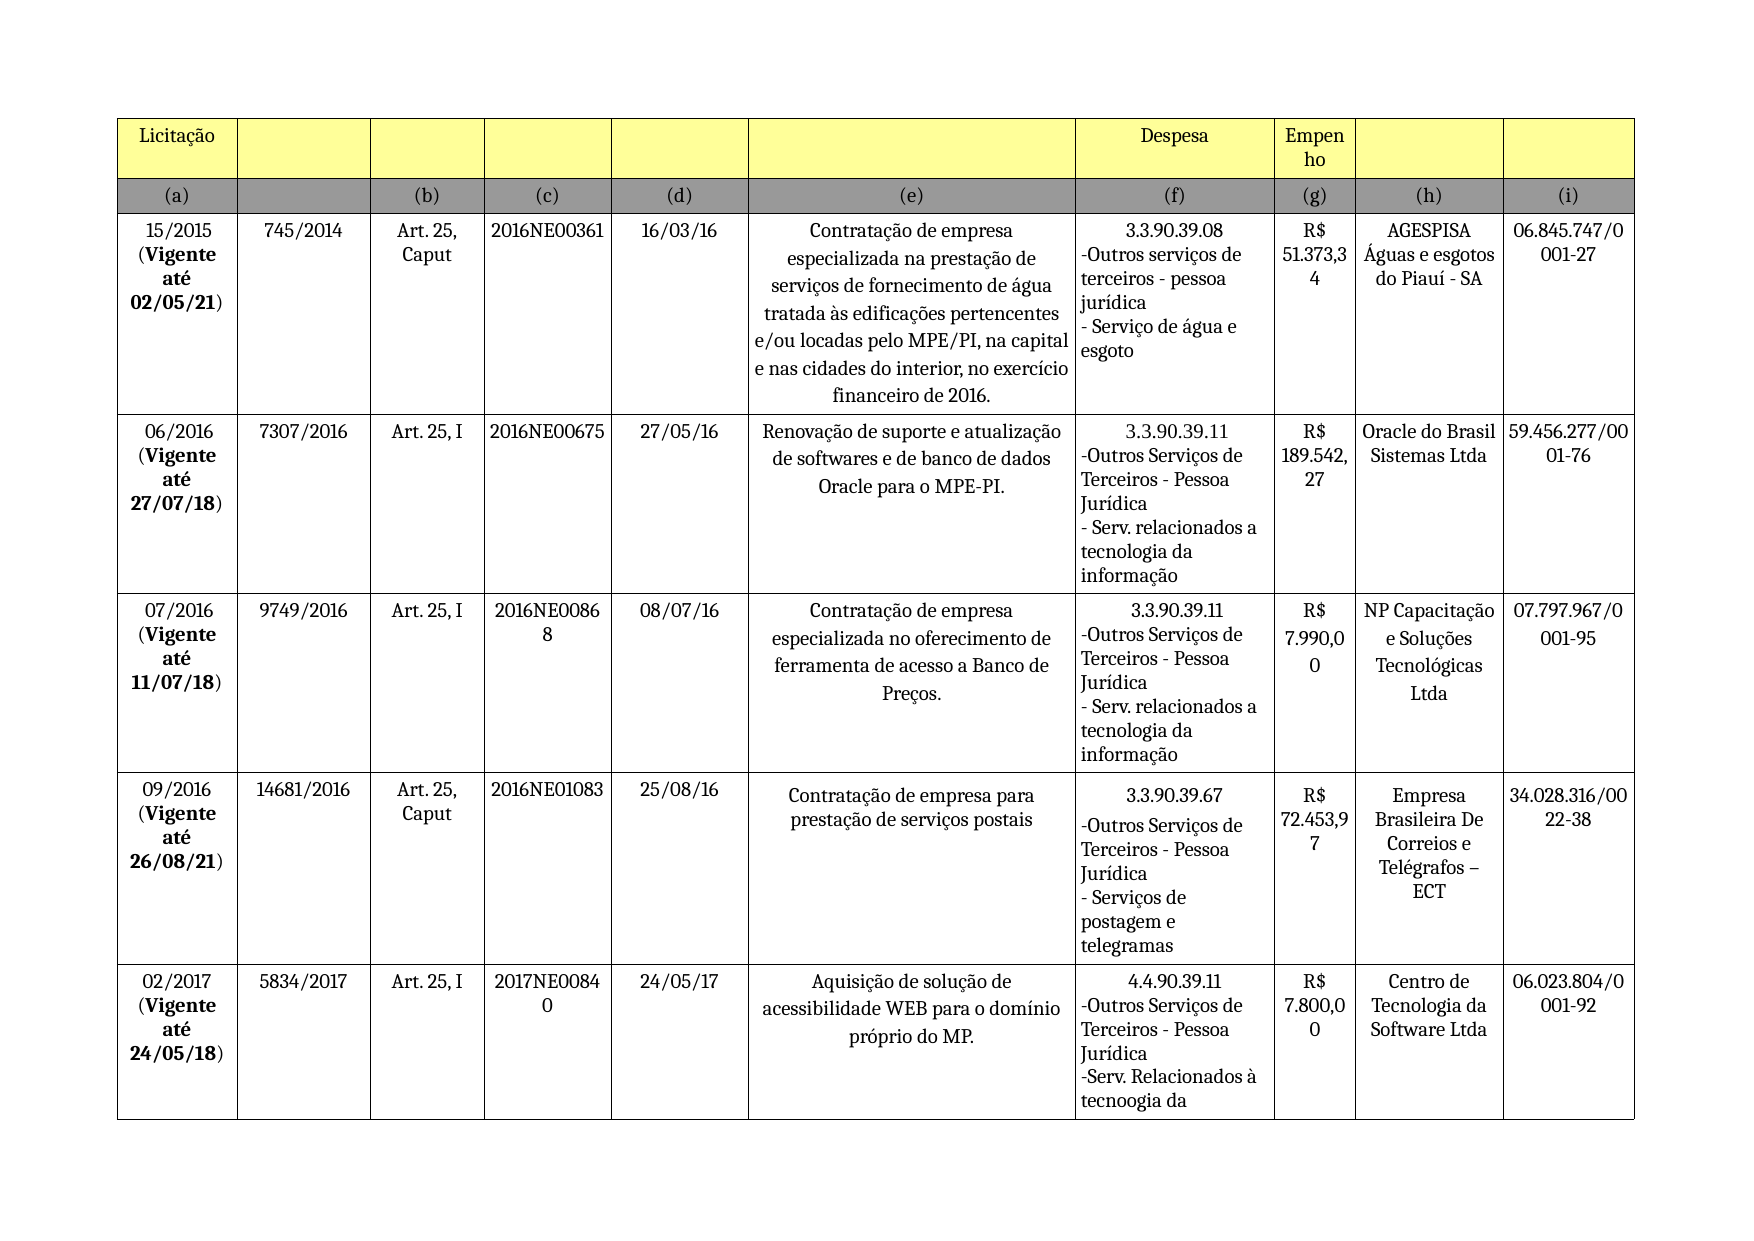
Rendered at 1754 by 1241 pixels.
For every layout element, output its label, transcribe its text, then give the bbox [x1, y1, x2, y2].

table_cell 3.3.90.39.11 -Outros Serviços de Terceiros - Pessoa Jurídica - Serv. relacionados a tecnologia da informação [1076, 415, 1274, 593]
table_cell [238, 179, 370, 213]
table_cell NP Capacitação e Soluções Tecnológicas Ltda [1356, 594, 1503, 772]
table_cell 34.028.316/0022-38 [1504, 773, 1634, 963]
table_cell 16/03/16 [612, 214, 748, 414]
table_header [749, 119, 1075, 178]
table_header Despesa [1076, 119, 1274, 178]
table_header [1504, 119, 1634, 178]
table_cell 27/05/16 [612, 415, 748, 593]
table_cell 08/07/16 [612, 594, 748, 772]
table_cell 06/2016 (Vigente até 27/07/18) [118, 415, 237, 593]
table_cell 06.023.804/0001-92 [1504, 965, 1634, 1119]
table_cell (i) [1504, 179, 1634, 213]
table_header Empenho [1275, 119, 1355, 178]
table_cell 3.3.90.39.11 -Outros Serviços de Terceiros - Pessoa Jurídica - Serv. relacionados a tecnologia da informação [1076, 594, 1274, 772]
table_cell Empresa Brasileira De Correios e Telégrafos – ECT [1356, 773, 1503, 963]
table_cell 5834/2017 [238, 965, 370, 1119]
table_header Licitação [118, 119, 237, 178]
table_cell 2016NE00868 [485, 594, 611, 772]
table_cell Art. 25, Caput [371, 214, 484, 414]
table_cell 07.797.967/0001-95 [1504, 594, 1634, 772]
table_cell 14681/2016 [238, 773, 370, 963]
table_cell Art. 25, I [371, 594, 484, 772]
table_cell 59.456.277/0001-76 [1504, 415, 1634, 593]
table_cell 2016NE01083 [485, 773, 611, 963]
table_cell R$ 7.990,00 [1275, 594, 1355, 772]
table_header [485, 119, 611, 178]
table_cell Art. 25, Caput [371, 773, 484, 963]
table_cell Oracle do Brasil Sistemas Ltda [1356, 415, 1503, 593]
table_cell Art. 25, I [371, 965, 484, 1119]
table_header [238, 119, 370, 178]
table_cell (d) [612, 179, 748, 213]
table_cell R$ 72.453,97 [1275, 773, 1355, 963]
table_cell Contratação de empresa especializada no oferecimento de ferramenta de acesso a Banco de Preços. [749, 594, 1075, 772]
table_cell 24/05/17 [612, 965, 748, 1119]
table_cell 3.3.90.39.67 -Outros Serviços de Terceiros - Pessoa Jurídica - Serviços de postagem e telegramas [1076, 773, 1274, 963]
table_cell Art. 25, I [371, 415, 484, 593]
table_cell 3.3.90.39.08 -Outros serviços de terceiros - pessoa jurídica - Serviço de água e esgoto [1076, 214, 1274, 414]
table_cell 2016NE00361 [485, 214, 611, 414]
table_cell 25/08/16 [612, 773, 748, 963]
table_cell (e) [749, 179, 1075, 213]
table_cell 4.4.90.39.11 -Outros Serviços de Terceiros - Pessoa Jurídica -Serv. Relacionados à tecnoogia da [1076, 965, 1274, 1119]
table_cell Contratação de empresa para prestação de serviços postais [749, 773, 1075, 963]
table_cell Renovação de suporte e atualização de softwares e de banco de dados Oracle para o MPE-PI. [749, 415, 1075, 593]
table_cell R$ 7.800,00 [1275, 965, 1355, 1119]
table_cell (c) [485, 179, 611, 213]
table_header [1356, 119, 1503, 178]
table_cell (g) [1275, 179, 1355, 213]
table_cell 9749/2016 [238, 594, 370, 772]
table_cell (h) [1356, 179, 1503, 213]
table_cell 7307/2016 [238, 415, 370, 593]
table_cell Contratação de empresa especializada na prestação de serviços de fornecimento de água tratada às edificações pertencentes e/ou locadas pelo MPE/PI, na capital e nas cidades do interior, no exercício financeiro de 2016. [749, 214, 1075, 414]
table_cell 15/2015 (Vigente até 02/05/21) [118, 214, 237, 414]
table_header [612, 119, 748, 178]
table_cell (a) [118, 179, 237, 213]
table_cell 09/2016 (Vigente até 26/08/21) [118, 773, 237, 963]
table_cell R$ 51.373,34 [1275, 214, 1355, 414]
table_cell Aquisição de solução de acessibilidade WEB para o domínio próprio do MP. [749, 965, 1075, 1119]
table_cell 02/2017 (Vigente até 24/05/18) [118, 965, 237, 1119]
table_cell (f) [1076, 179, 1274, 213]
table_cell (b) [371, 179, 484, 213]
table_cell 745/2014 [238, 214, 370, 414]
table_cell 2016NE00675 [485, 415, 611, 593]
table_cell Centro de Tecnologia da Software Ltda [1356, 965, 1503, 1119]
table_cell R$ 189.542,27 [1275, 415, 1355, 593]
table_header [371, 119, 484, 178]
table_cell AGESPISA Águas e esgotos do Piauí - SA [1356, 214, 1503, 414]
table_cell 2017NE00840 [485, 965, 611, 1119]
table_cell 07/2016 (Vigente até 11/07/18) [118, 594, 237, 772]
table_cell 06.845.747/0001-27 [1504, 214, 1634, 414]
